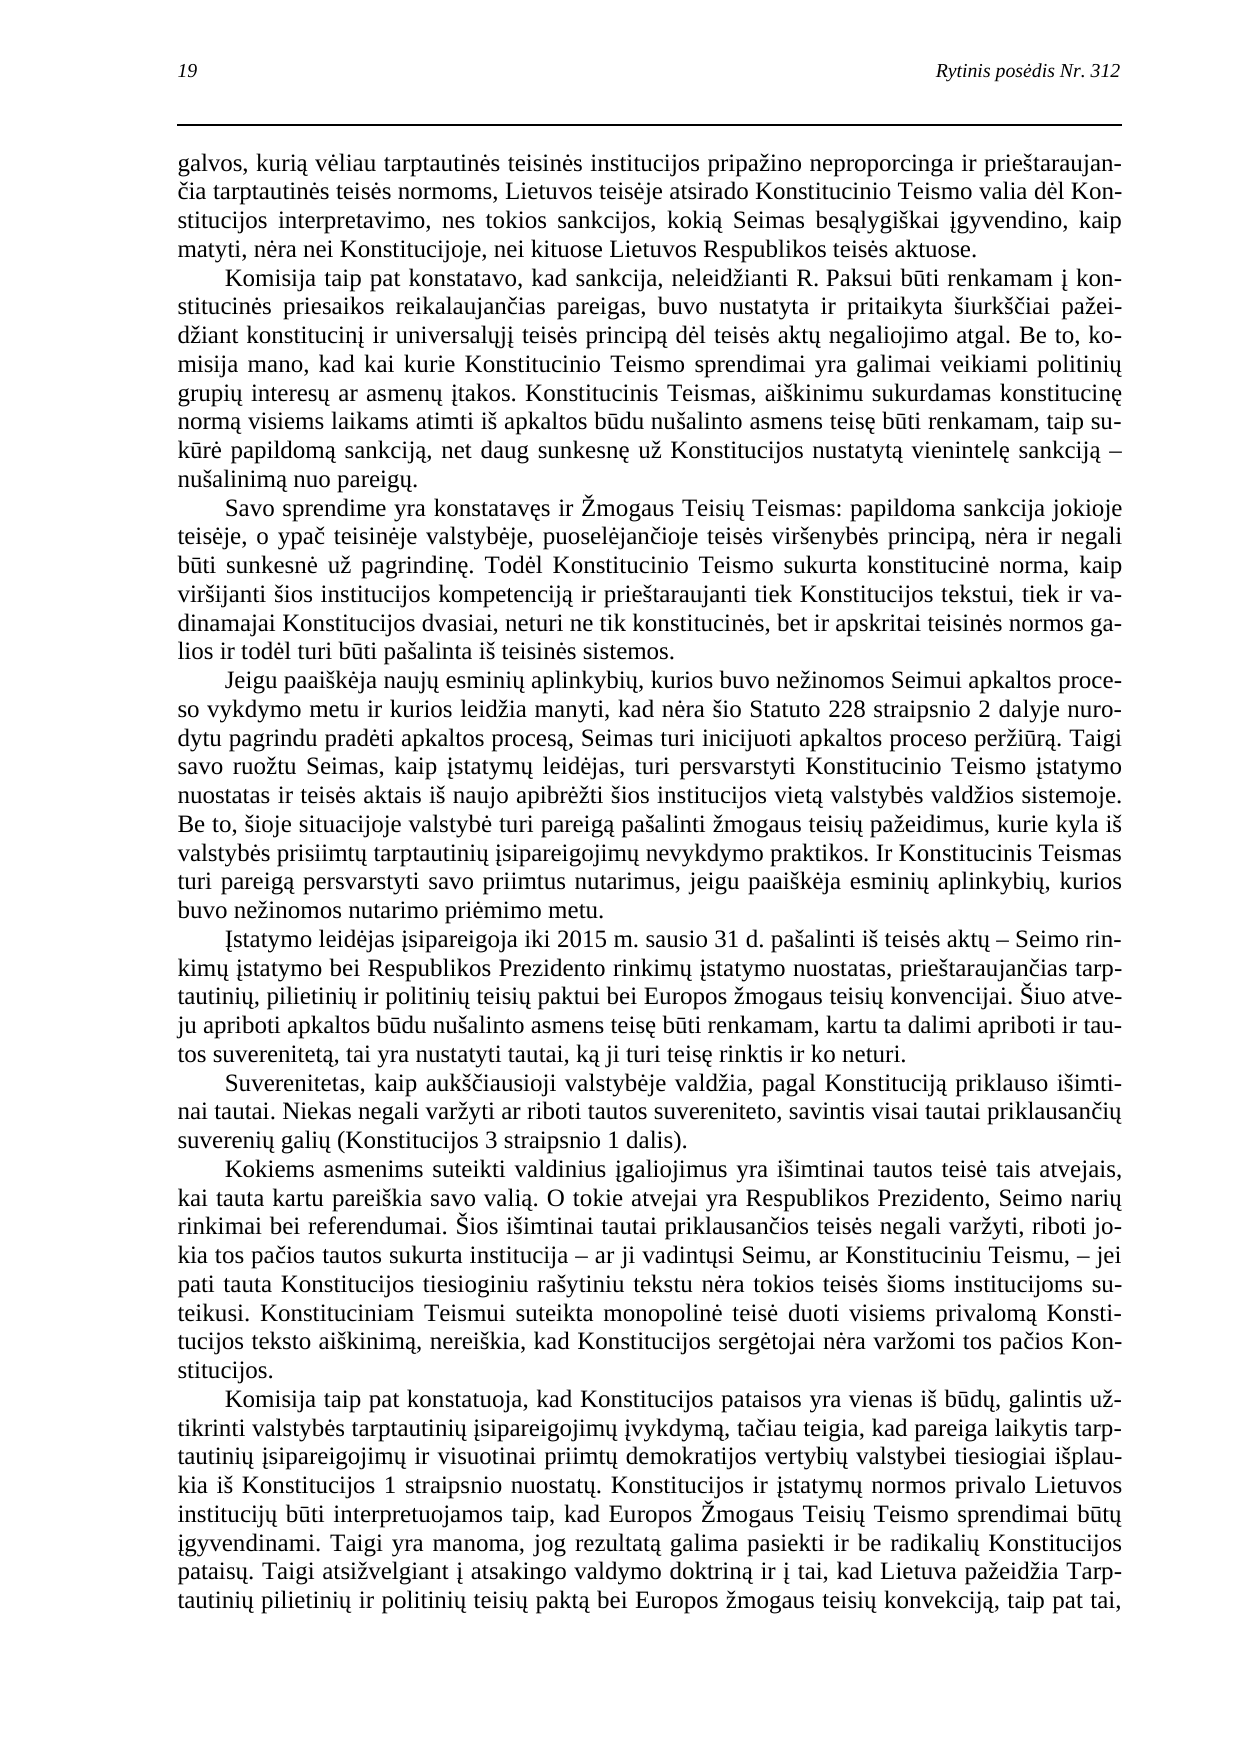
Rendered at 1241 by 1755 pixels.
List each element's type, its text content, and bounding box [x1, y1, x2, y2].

text Ko­mi­si­ja taip pat kon­sta­ta­vo, kad sank­ci­ja, ne­lei­džian­ti R. Pa­ksui bū­ti ren­ka­mam į kon­sti­tu­ci­nės prie­sai­kos rei­ka­lau­jan­čias pa­rei­gas, bu­vo nu­sta­ty­ta ir pri­tai­ky­ta šiurkš­čiai pa­žei­džiant kon­sti­tu­ci­nį ir uni­ver­sa­lų­jį tei­sės prin­ci­pą dėl tei­sės ak­tų ne­ga­lio­ji­mo at­gal. Be to, ko­mi­si­ja ma­no, kad kai ku­rie Kon­sti­tu­ci­nio Teis­mo spren­di­mai yra ga­li­mai vei­kia­mi po­li­ti­nių gru­pių in­te­re­sų ar as­me­nų įta­kos. Kon­sti­tu­ci­nis Teis­mas, aiš­ki­ni­mu su­kur­da­mas kon­sti­tu­ci­nę nor­mą vi­siems lai­kams at­im­ti iš ap­kal­tos bū­du nu­ša­lin­to as­mens tei­sę bū­ti ren­ka­mam, taip su­kū­rė pa­pil­do­mą sank­ci­ją, net daug sun­kes­nę už Kon­sti­tu­ci­jos nu­sta­ty­tą vie­nin­te­lę sank­ci­ją – nu­ša­li­ni­mą nuo pa­rei­gų. [177, 263, 1122, 493]
text Jei­gu pa­aiš­kė­ja nau­jų es­mi­nių ap­lin­ky­bių, ku­rios bu­vo ne­ži­no­mos Sei­mui ap­kal­tos pro­ce­so vyk­dy­mo me­tu ir ku­rios lei­džia ma­ny­ti, kad nė­ra šio Sta­tu­to 228 straips­nio 2 da­ly­je nu­ro­dy­tu pa­grin­du pra­dė­ti ap­kal­tos pro­ce­są, Sei­mas tu­ri ini­ci­juo­ti ap­kal­tos pro­ce­so per­žiū­rą. Tai­gi sa­vo ruož­tu Sei­mas, kaip įsta­ty­mų lei­dė­jas, tu­ri per­svars­ty­ti Kon­sti­tu­ci­nio Teis­mo įsta­ty­mo nuo­sta­tas ir tei­sės ak­tais iš nau­jo api­brėž­ti šios ins­ti­tu­ci­jos vie­tą vals­ty­bės val­džios sis­te­mo­je. Be to, šio­je si­tu­a­ci­jo­je vals­ty­bė tu­ri pa­rei­gą pa­ša­lin­ti žmo­gaus tei­sių pa­žei­di­mus, ku­rie ky­la iš vals­ty­bės pri­si­im­tų tarp­tau­ti­nių įsi­pa­rei­go­ji­mų ne­vyk­dy­mo prak­ti­kos. Ir Kon­sti­tu­ci­nis Teis­mas tu­ri pa­rei­gą per­svars­ty­ti sa­vo pri­im­tus nu­ta­ri­mus, jei­gu pa­aiš­kė­ja es­mi­nių ap­lin­ky­bių, ku­rios bu­vo ne­ži­no­mos nu­ta­ri­mo pri­ėmi­mo me­tu. [177, 665, 1122, 924]
text Ko­kiems as­me­nims su­teik­ti val­di­nius įga­lio­ji­mus yra iš­im­ti­nai tau­tos tei­sė tais at­ve­jais, kai tau­ta kar­tu pa­reiš­kia sa­vo va­lią. O to­kie at­ve­jai yra Res­pub­li­kos Pre­zi­den­to, Sei­mo na­rių rin­ki­mai bei re­fe­ren­du­mai. Šios iš­im­ti­nai tau­tai pri­klau­san­čios tei­sės ne­ga­li var­žy­ti, ri­bo­ti jo­kia tos pa­čios tau­tos su­kur­ta ins­ti­tu­ci­ja – ar ji va­din­tų­si Sei­mu, ar Kon­sti­tu­ci­niu Teis­mu, – jei pa­ti tau­ta Kon­sti­tu­ci­jos tie­sio­gi­niu ra­šy­ti­niu teks­tu nė­ra to­kios tei­sės šioms ins­ti­tu­ci­joms su­teiku­si. Kon­sti­tu­ci­niam Teis­mui su­teik­ta mo­no­po­li­nė tei­sė duo­ti vi­siems pri­va­lo­mą Kon­sti­tuci­jos teks­to aiš­ki­ni­mą, ne­reiš­kia, kad Kon­sti­tu­ci­jos ser­gė­to­jai nė­ra var­žo­mi tos pa­čios Kon­sti­tu­ci­jos. [177, 1154, 1122, 1384]
text Ko­mi­si­ja taip pat kon­sta­tuo­ja, kad Kon­sti­tu­ci­jos pa­tai­sos yra vie­nas iš bū­dų, ga­lin­tis už­tik­rin­ti vals­ty­bės tarp­tau­ti­nių įsi­pa­rei­go­ji­mų įvyk­dy­mą, ta­čiau tei­gia, kad pa­rei­ga lai­ky­tis tarp­tau­ti­nių įsi­pa­rei­go­ji­mų ir vi­suo­ti­nai pri­im­tų de­mo­kra­tijos ver­ty­bių vals­ty­bei tie­sio­giai iš­plau­kia iš Kon­sti­tu­ci­jos 1 straips­nio nuo­sta­tų. Kon­sti­tu­ci­jos ir įsta­ty­mų nor­mos pri­va­lo Lie­tu­vos ins­ti­tu­ci­jų bū­ti in­ter­pre­tuo­ja­mos taip, kad Eu­ro­pos Žmo­gaus Tei­sių Teis­mo spren­di­mai bū­tų įgy­ven­di­na­mi. Tai­gi yra ma­no­ma, jog re­zul­ta­tą ga­li­ma pa­siek­ti ir be ra­di­ka­lių Kon­sti­tu­ci­jos pa­tai­sų. Tai­gi at­si­žvel­giant į at­sa­kin­go val­dy­mo dok­tri­ną ir į tai, kad Lie­tu­va pa­žei­džia Tarp­tau­ti­nių pi­lie­ti­nių ir po­li­ti­nių tei­sių pak­tą bei Eu­ro­pos žmo­gaus tei­sių kon­vek­ci­ją, taip pat tai, [177, 1384, 1122, 1614]
text Sa­vo spren­di­me yra kon­sta­ta­vęs ir Žmo­gaus Tei­sių Teis­mas: pa­pil­do­ma sank­ci­ja jo­kio­je tei­sė­je, o ypač tei­si­nė­je vals­ty­bė­je, puo­se­lė­jan­čio­je tei­sės vir­še­ny­bės prin­ci­pą, nė­ra ir ne­ga­li bū­ti sun­kes­nė už pa­grin­di­nę. To­dėl Kon­sti­tu­ci­nio Teis­mo su­kur­ta kon­sti­tu­ci­nė nor­ma, kaip vir­ši­jan­ti šios ins­ti­tu­ci­jos kom­pe­ten­ci­ją ir prieš­ta­rau­jan­ti tiek Kon­sti­tu­ci­jos teks­tui, tiek ir va­di­na­ma­jai Kon­sti­tu­ci­jos dva­siai, ne­tu­ri ne tik kon­sti­tu­ci­nės, bet ir ap­skri­tai tei­si­nės nor­mos ga­lios ir to­dėl tu­ri bū­ti pa­ša­lin­ta iš tei­si­nės sis­te­mos. [177, 493, 1122, 665]
text Su­ve­re­ni­te­tas, kaip aukš­čiau­sio­ji vals­ty­bė­je val­džia, pa­gal Kon­sti­tu­ci­ją pri­klau­so iš­im­ti­nai tau­tai. Nie­kas ne­ga­li var­žy­ti ar ri­bo­ti tau­tos su­ve­re­ni­te­to, sa­vin­tis vi­sai tau­tai pri­klau­san­čių su­ve­re­nių ga­lių (Kon­sti­tu­ci­jos 3 straips­nio 1 da­lis). [177, 1068, 1122, 1154]
text Įsta­ty­mo lei­dė­jas įsi­pa­rei­go­ja iki 2015 m. sau­sio 31 d. pa­ša­lin­ti iš tei­sės ak­tų – Sei­mo rin­ki­mų įsta­ty­mo bei Res­pub­li­kos Pre­zi­den­to rin­ki­mų įsta­ty­mo nuo­sta­tas, prieš­ta­rau­jan­čias tarp­tau­ti­nių, pi­lie­ti­nių ir po­li­ti­nių tei­sių pak­tui bei Eu­ro­pos žmo­gaus tei­sių kon­ven­ci­jai. Šiuo at­ve­ju ap­ri­bo­ti ap­kal­tos bū­du nu­ša­lin­to as­mens tei­sę bū­ti ren­ka­mam, kar­tu ta da­li­mi ap­ri­bo­ti ir tau­tos su­ve­re­ni­te­tą, tai yra nu­sta­ty­ti tau­tai, ką ji tu­ri tei­sę rink­tis ir ko ne­tu­ri. [177, 924, 1122, 1068]
text gal­vos, ku­rią vė­liau tarp­tau­ti­nės tei­si­nės ins­ti­tu­ci­jos pri­pa­ži­no ne­pro­por­cin­ga ir prieš­ta­rau­jan­čia tarp­tau­ti­nės tei­sės nor­moms, Lie­tu­vos tei­sė­je at­si­ra­do Kon­sti­tu­ci­nio Teis­mo va­lia dėl Kon­sti­tu­ci­jos in­ter­pre­ta­vi­mo, nes to­kios sank­ci­jos, ko­kią Sei­mas be­są­ly­giš­kai įgy­ven­di­no, kaip ma­ty­ti, nė­ra nei Kon­sti­tu­ci­jo­je, nei ki­tuo­se Lie­tu­vos Res­pub­li­kos tei­sės ak­tuo­se. [177, 148, 1122, 263]
